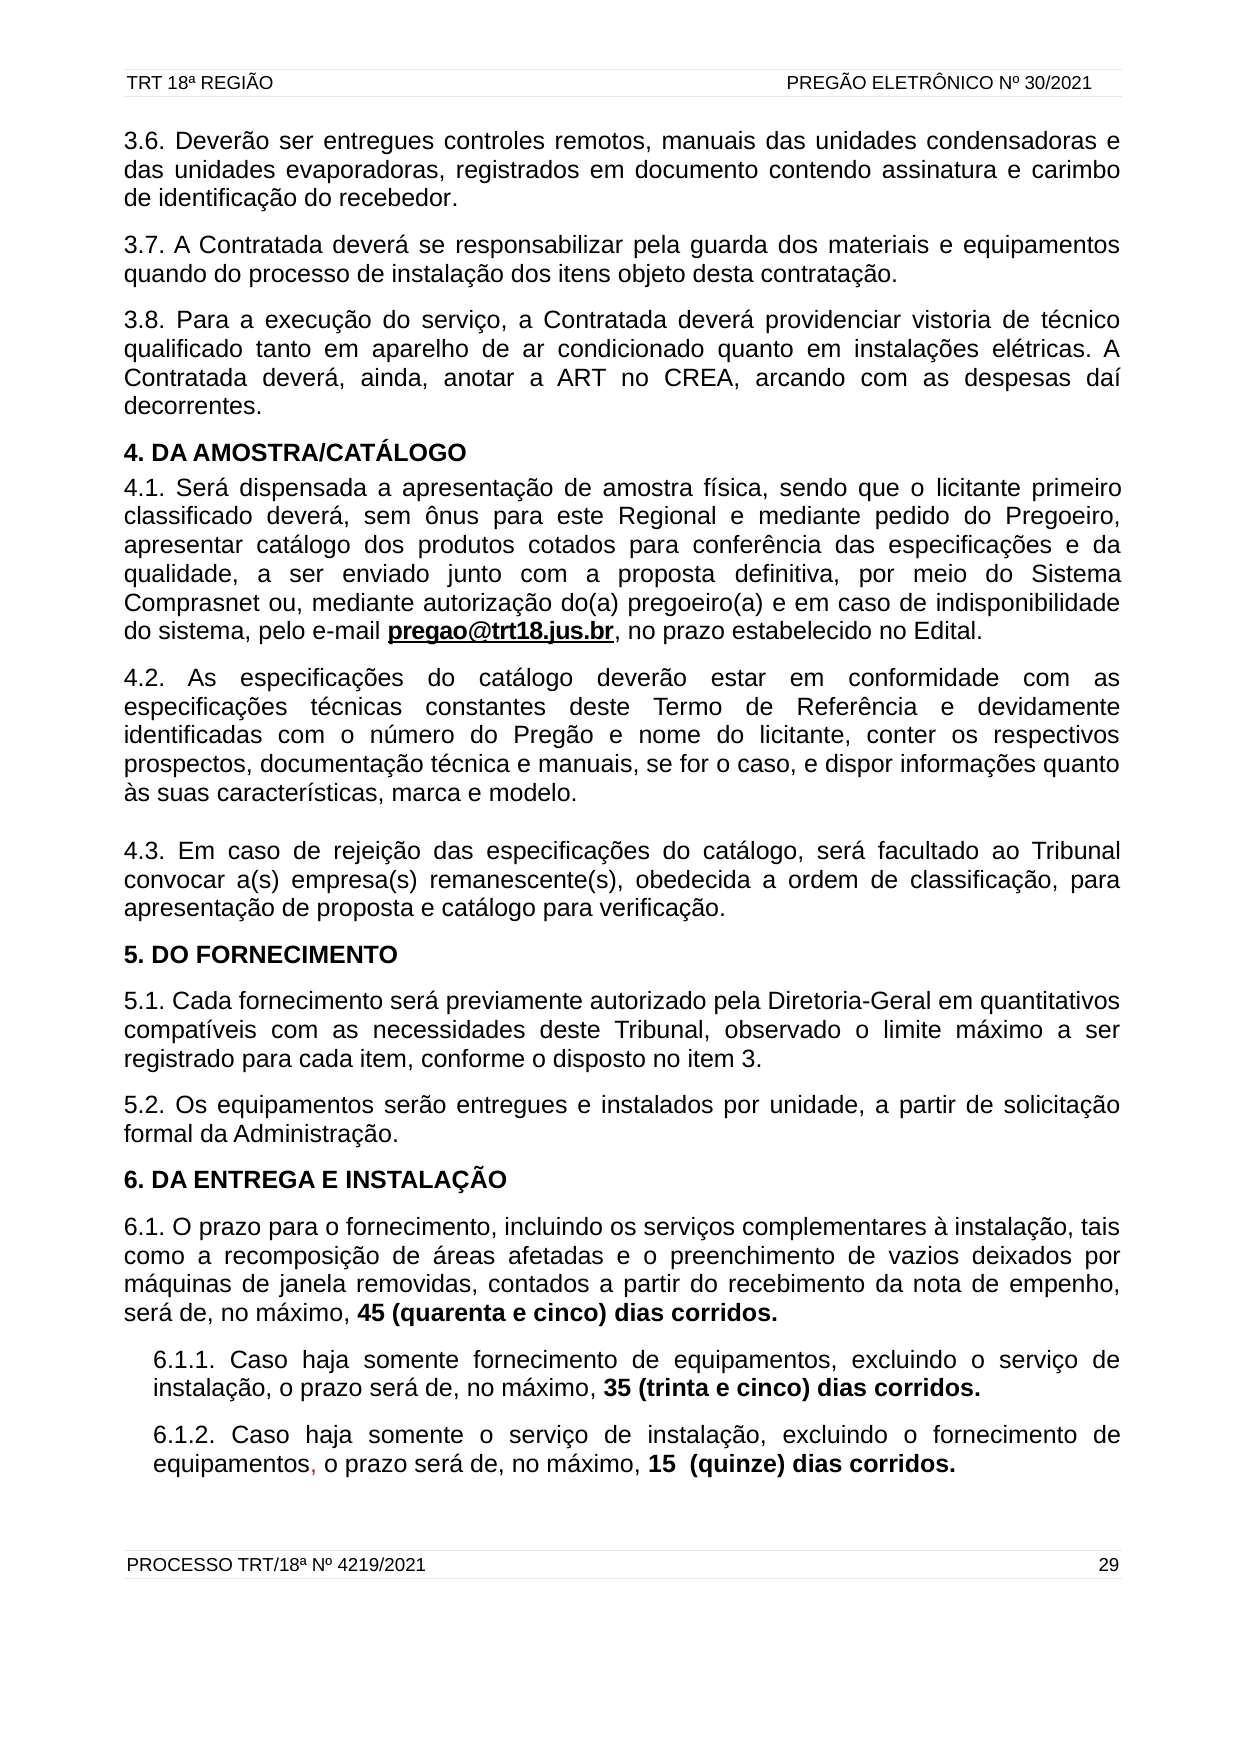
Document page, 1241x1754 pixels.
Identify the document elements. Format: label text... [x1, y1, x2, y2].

text 4. DA AMOSTRA/CATÁLOGO [123, 438, 1122, 467]
text 6. DA ENTREGA E INSTALAÇÃO [123, 1166, 1122, 1194]
text 4.1. Será dispensada a apresentação de amostra física, sendo que o licitante primeiro classificado deverá, sem ônus para este Regional e mediante pedido do Pregoeiro, apresentar catálogo dos produtos cotados para conferência das especificações e da qualidade, a ser enviado junto com a proposta definitiva, por meio do Sistema Comprasnet ou, mediante autorização do(a) pregoeiro(a) e em caso de indisponibilidade do sistema, pelo e-mail pregao@trt18.jus.br, no prazo estabelecido no Edital. [123, 472, 1122, 645]
text 5.2. Os equipamentos serão entregues e instalados por unidade, a partir de solicitação formal da Administração. [123, 1090, 1122, 1148]
text 4.3. Em caso de rejeição das especificações do catálogo, será facultado ao Tribunal convocar a(s) empresa(s) remanescente(s), obedecida a ordem de classificação, para apresentação de proposta e catálogo para verificação. [123, 836, 1122, 922]
text 5.1. Cada fornecimento será previamente autorizado pela Diretoria-Geral em quantitativos compatíveis com as necessidades deste Tribunal, observado o limite máximo a ser registrado para cada item, conforme o disposto no item 3. [123, 986, 1122, 1073]
text 6.1.1. Caso haja somente fornecimento de equipamentos, excluindo o serviço de instalação, o prazo será de, no máximo, 35 (trinta e cinco) dias corridos. [153, 1345, 1122, 1402]
text 5. DO FORNECIMENTO [123, 940, 1122, 969]
text 4.2. As especificações do catálogo deverão estar em conformidade com as especificações técnicas constantes deste Termo de Referência e devidamente identificadas com o número do Pregão e nome do licitante, conter os respectivos prospectos, documentação técnica e manuais, se for o caso, e dispor informações quanto às suas características, marca e modelo. [123, 663, 1122, 806]
list 3.7. A Contratada deverá se responsabilizar pela guarda dos materiais e equipamentos quando do processo de instalação dos itens objeto desta contratação. [123, 230, 1122, 287]
text 3.8. Para a execução do serviço, a Contratada deverá providenciar vistoria de técnico qualificado tanto em aparelho de ar condicionado quanto em instalações elétricas. A Contratada deverá, ainda, anotar a ART no CREA, arcando com as despesas daí decorrentes. [123, 305, 1122, 420]
list 3.6. Deverão ser entregues controles remotos, manuais das unidades condensadoras e das unidades evaporadoras, registrados em documento contendo assinatura e carimbo de identificação do recebedor. [123, 126, 1122, 212]
text 6.1. O prazo para o fornecimento, incluindo os serviços complementares à instalação, tais como a recomposição de áreas afetadas e o preenchimento de vazios deixados por máquinas de janela removidas, contados a partir do recebimento da nota de empenho, será de, no máximo, 45 (quarenta e cinco) dias corridos. [123, 1212, 1122, 1327]
text 6.1.2. Caso haja somente o serviço de instalação, excluindo o fornecimento de equipamentos, o prazo será de, no máximo, 15 (quinze) dias corridos. [153, 1420, 1122, 1477]
